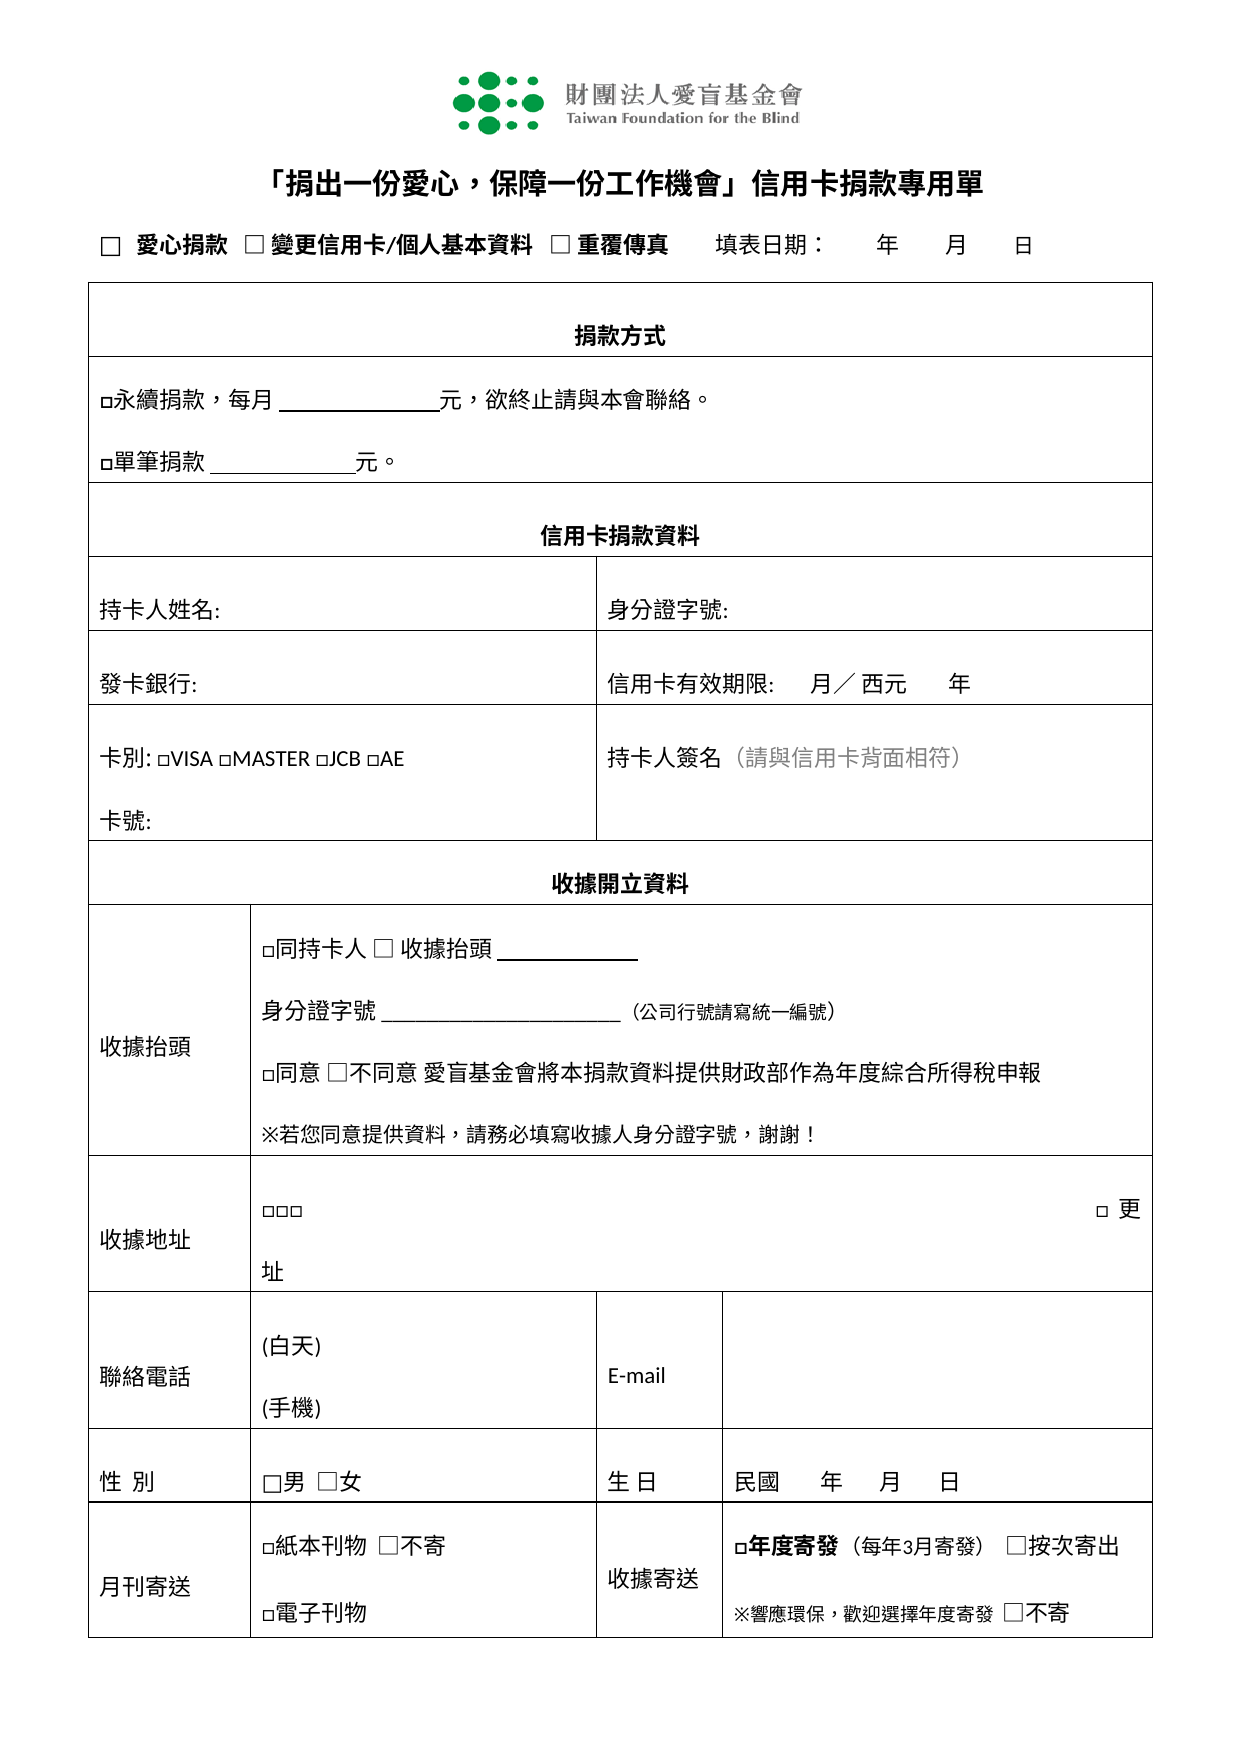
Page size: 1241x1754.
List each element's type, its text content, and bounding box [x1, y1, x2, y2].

table_cell E-mail [597, 1292, 722, 1427]
table_cell 持卡人簽名（請與信用卡背面相符） [597, 705, 1152, 840]
table_cell [723, 1292, 1152, 1427]
table_cell 收據開立資料 [89, 841, 1152, 903]
table_cell 收據寄送 [597, 1503, 722, 1637]
table_cell 卡別: □VISA □MASTER □JCB □AE 卡號: [89, 705, 596, 840]
table_cell □永續捐款，每月 元，欲終止請與本會聯絡。 □單筆捐款 元。 [89, 357, 1152, 482]
table_cell 民國 年 月 日 [723, 1429, 1152, 1501]
table_cell 收據抬頭 [89, 905, 250, 1154]
table_cell 月刊寄送 [89, 1503, 250, 1637]
table_cell 發卡銀行: [89, 631, 596, 703]
table_cell 信用卡有效期限: 月／ 西元 年 [597, 631, 1152, 703]
table_cell 持卡人姓名: [89, 557, 596, 629]
table_cell 生 日 [597, 1429, 722, 1501]
table_cell 信用卡捐款資料 [89, 483, 1152, 556]
table_cell □□□ □更址 [251, 1156, 1152, 1291]
table_header 捐款方式 [89, 283, 1152, 356]
table_cell □男 □女 [251, 1429, 596, 1501]
text 「捐出一份愛心，保障一份工作機會」信用卡捐款專用單 [75, 140, 1165, 202]
table_cell □同持卡人 □ 收據抬頭 身分證字號 _____________________（公司行號請寫統一編號） □同意 □不同意 愛盲基金會將本捐款資料提供財政部作為年度綜合所得稅申報 ※若您同意提供資料，請務必填寫收據人身分證字號，謝謝！ [251, 905, 1152, 1154]
table_cell 收據地址 [89, 1156, 250, 1291]
list 愛心捐款 □ 變更信用卡/個人基本資料 □ 重覆傳真 填表日期： 年 月 日 [98, 202, 1165, 265]
table_cell □年度寄發 （每年3月寄發） □按次寄出 ※響應環保，歡迎選擇年度寄發 □不寄 [723, 1503, 1152, 1637]
table_cell 性 別 [89, 1429, 250, 1501]
table_cell 聯絡電話 [89, 1292, 250, 1427]
table_cell 身分證字號: [597, 557, 1152, 629]
table_cell □紙本刊物 □不寄 □電子刊物 [251, 1503, 596, 1637]
table_cell (白天) (手機) [251, 1292, 596, 1427]
